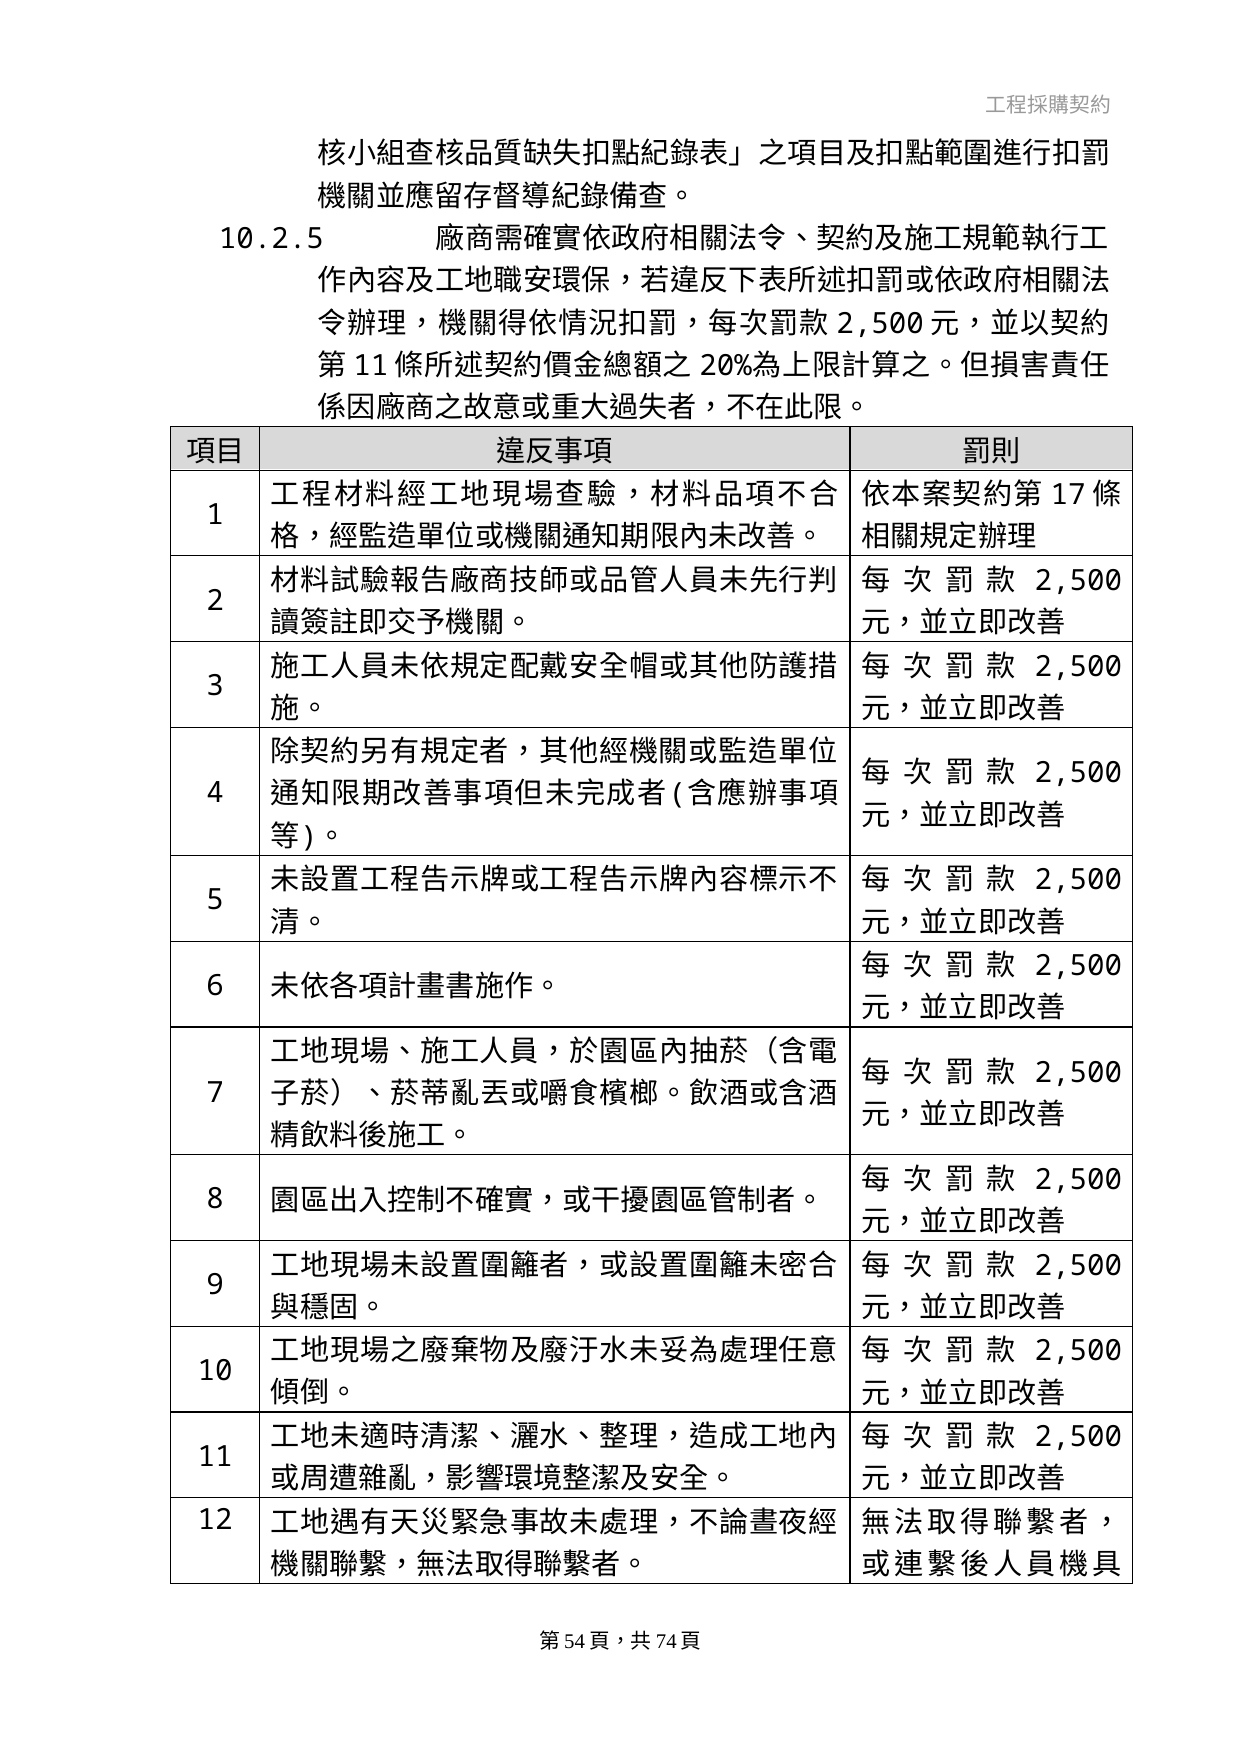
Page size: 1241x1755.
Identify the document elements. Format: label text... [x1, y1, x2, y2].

table_cell 工地遇有天災緊急事故未處理，不論晝夜經機關聯繫，無法取得聯繫者。 [260, 1498, 849, 1583]
table_cell 每次罰款2,500元，並立即改善 [851, 1155, 1132, 1240]
table_cell 工地現場、施工人員，於園區內抽菸（含電子菸）、菸蒂亂丟或嚼食檳榔。飲酒或含酒精飲料後施工。 [260, 1028, 849, 1154]
table_cell 材料試驗報告廠商技師或品管人員未先行判讀簽註即交予機關。 [260, 556, 849, 641]
table_cell 9 [171, 1241, 259, 1326]
table_cell 未依各項計畫書施作。 [260, 942, 849, 1026]
table_cell 每次罰款2,500元，並立即改善 [851, 642, 1132, 727]
table_cell 園區出入控制不確實，或干擾園區管制者。 [260, 1155, 849, 1240]
table_cell 未設置工程告示牌或工程告示牌內容標示不清。 [260, 856, 849, 941]
table_cell 除契約另有規定者，其他經機關或監造單位通知限期改善事項但未完成者(含應辦事項等)。 [260, 728, 849, 855]
table_cell 4 [171, 728, 259, 855]
table_cell 3 [171, 642, 259, 727]
table_cell 1 [171, 471, 259, 555]
table_cell 每次罰款2,500元，並立即改善 [851, 1241, 1132, 1326]
table_cell 每次罰款2,500元，並立即改善 [851, 1028, 1132, 1154]
table_cell 每次罰款2,500元，並立即改善 [851, 728, 1132, 855]
table_cell 依本案契約第17條相關規定辦理 [851, 471, 1132, 555]
list 機關依「公共工程施工品質管理作業要點」第15點規定辦理督導工作發現施工品質缺失時，得比照「工程施工查核小組查核品質缺失扣點紀錄表」之項目及扣點範圍進行扣罰，機關並應留存督導紀錄備查。 [218, 130, 1110, 214]
table_cell 工地未適時清潔、灑水、整理，造成工地內或周遭雜亂，影響環境整潔及安全。 [260, 1413, 849, 1497]
list 廠商需確實依政府相關法令、契約及施工規範執行工作內容及工地職安環保，若違反下表所述扣罰或依政府相關法令辦理，機關得依情況扣罰，每次罰款2,500元，並以契約第11條所述契約價金總額之20%為上限計算之。但損害責任係因廠商之故意或重大過失者，不在此限。 [218, 214, 1110, 426]
table_cell 無法取得聯繫者，或連繫後人員機具 [851, 1498, 1132, 1583]
table_header 違反事項 [260, 427, 849, 469]
table_cell 10 [171, 1327, 259, 1411]
table_cell 施工人員未依規定配戴安全帽或其他防護措施。 [260, 642, 849, 727]
table_cell 工地現場之廢棄物及廢汙水未妥為處理任意傾倒。 [260, 1327, 849, 1411]
table_cell 工程材料經工地現場查驗，材料品項不合格，經監造單位或機關通知期限內未改善。 [260, 471, 849, 555]
table_header 項目 [171, 427, 259, 469]
table_cell 12 [171, 1498, 259, 1583]
table_cell 每次罰款2,500元，並立即改善 [851, 1327, 1132, 1411]
table_cell 每次罰款2,500元，並立即改善 [851, 942, 1132, 1026]
table_cell 6 [171, 942, 259, 1026]
table_cell 2 [171, 556, 259, 641]
table_cell 11 [171, 1413, 259, 1497]
table_cell 工地現場未設置圍籬者，或設置圍籬未密合與穩固。 [260, 1241, 849, 1326]
table_cell 7 [171, 1028, 259, 1154]
table_header 罰則 [851, 427, 1132, 469]
table_cell 每次罰款2,500元，並立即改善 [851, 556, 1132, 641]
table_cell 8 [171, 1155, 259, 1240]
table_cell 5 [171, 856, 259, 941]
table_cell 每次罰款2,500元，並立即改善 [851, 1413, 1132, 1497]
table_cell 每次罰款2,500元，並立即改善 [851, 856, 1132, 941]
